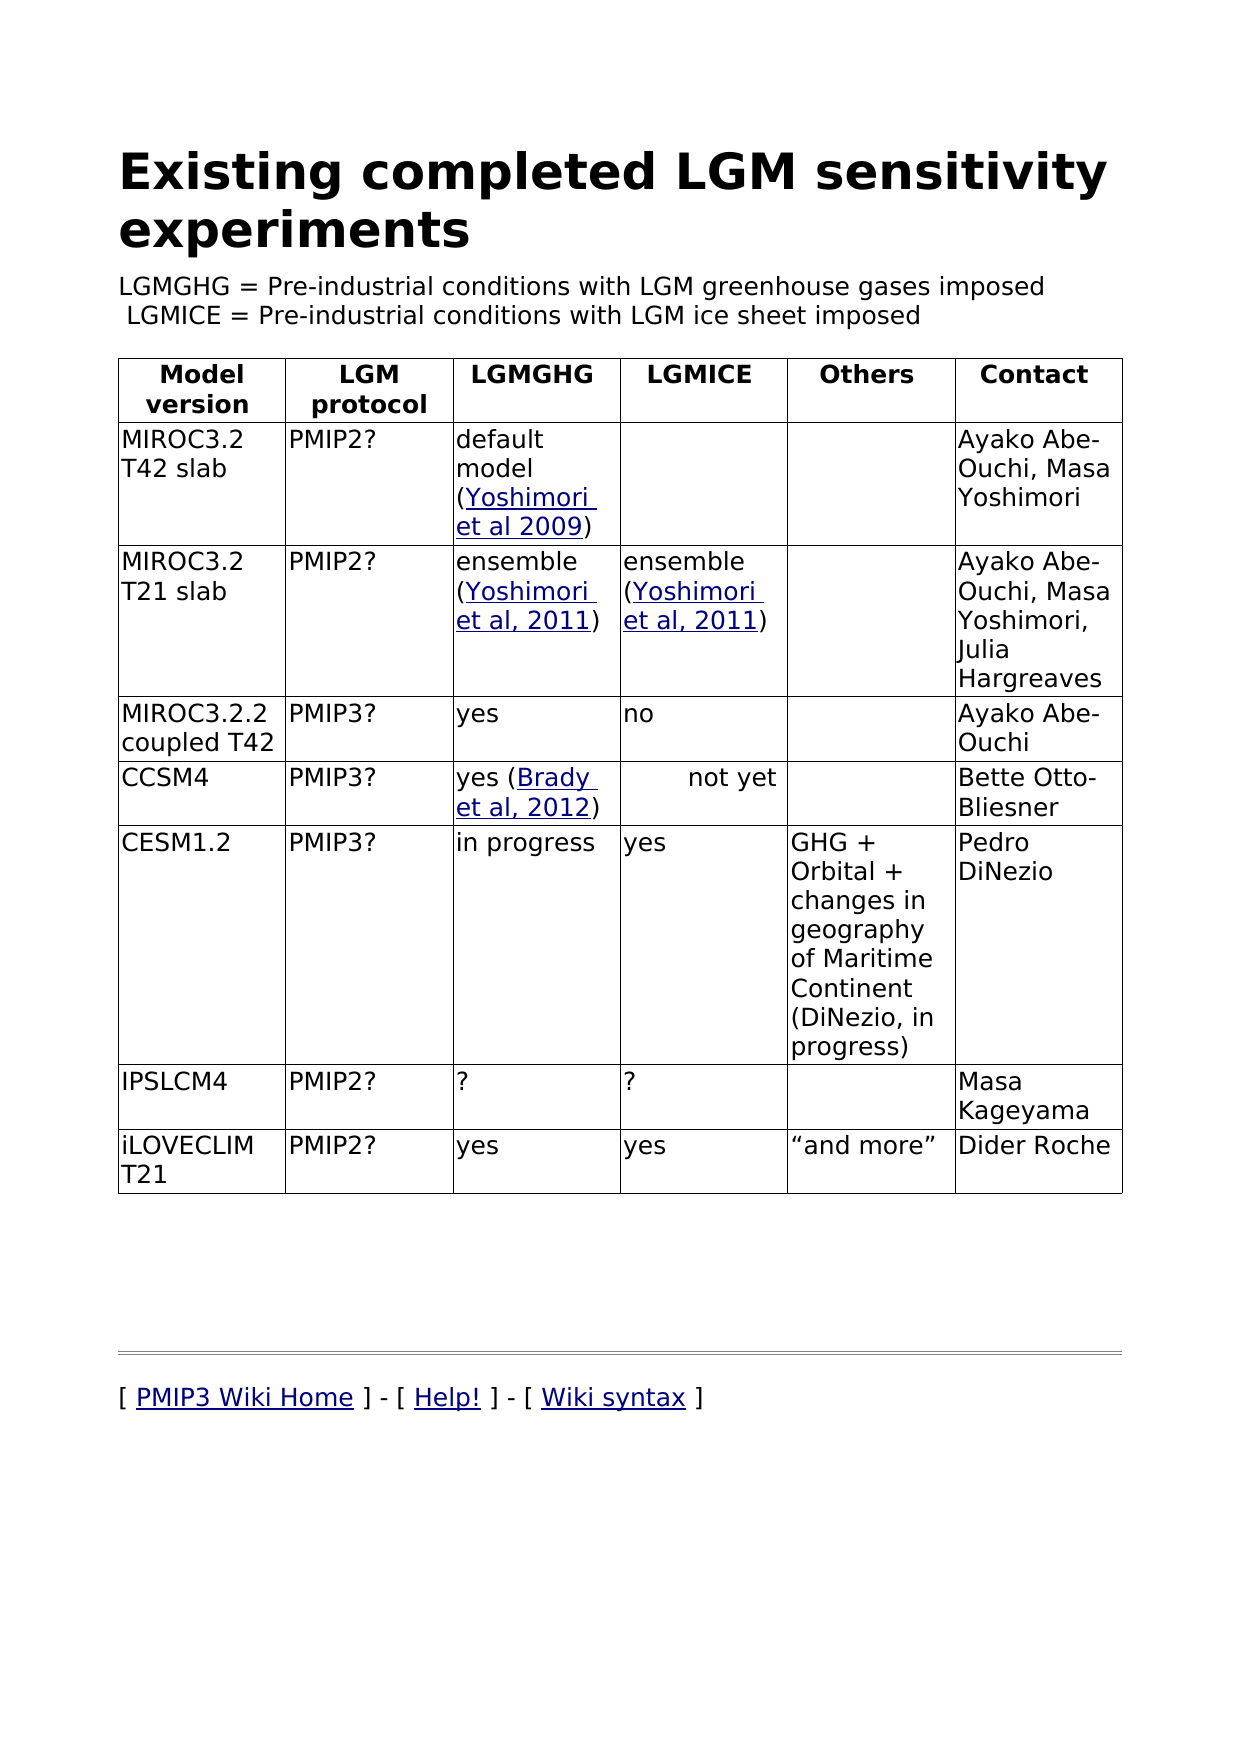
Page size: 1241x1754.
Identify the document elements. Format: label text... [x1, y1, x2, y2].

table_header Others [788, 359, 955, 422]
table_cell PMIP3? [286, 697, 453, 761]
table_cell yes (Brady et al, 2012) [454, 762, 620, 825]
table_cell ensemble (Yoshimori et al, 2011) [621, 546, 787, 696]
table_cell ensemble (Yoshimori et al, 2011) [454, 546, 620, 696]
table_cell [788, 697, 955, 761]
table_cell MIROC3.2.2 coupled T42 [119, 697, 285, 761]
table_cell [788, 762, 955, 825]
table_cell GHG + Orbital + changes in geography of Maritime Continent (DiNezio, in progress) [788, 826, 955, 1064]
table_cell Masa Kageyama [956, 1065, 1122, 1128]
table_cell Ayako Abe-Ouchi [956, 697, 1122, 761]
table_cell yes [621, 826, 787, 1064]
table_cell ? [621, 1065, 787, 1128]
table_cell Pedro DiNezio [956, 826, 1122, 1064]
table_cell in progress [454, 826, 620, 1064]
table_cell PMIP2? [286, 1065, 453, 1128]
text LGMGHG = Pre-industrial conditions with LGM greenhouse gases imposed LGMICE = Pre-industrial conditions with LGM ice sheet imposed [118, 272, 1122, 330]
table_cell [788, 1065, 955, 1128]
table_cell yes [454, 697, 620, 761]
table_header Model version [119, 359, 285, 422]
table_cell Dider Roche [956, 1130, 1122, 1193]
table_cell default model (Yoshimori et al 2009) [454, 423, 620, 544]
table_cell “and more” [788, 1130, 955, 1193]
table_header LGMICE [621, 359, 787, 422]
table_cell CCSM4 [119, 762, 285, 825]
table_cell PMIP2? [286, 546, 453, 696]
table_cell PMIP2? [286, 1130, 453, 1193]
table_cell PMIP2? [286, 423, 453, 544]
table_cell MIROC3.2 T42 slab [119, 423, 285, 544]
table_cell yes [621, 1130, 787, 1193]
text [ PMIP3 Wiki Home ] - [ Help! ] - [ Wiki syntax ] [118, 1383, 1122, 1412]
table_cell IPSLCM4 [119, 1065, 285, 1128]
table_cell Ayako Abe-Ouchi, Masa Yoshimori [956, 423, 1122, 544]
table_cell PMIP3? [286, 826, 453, 1064]
table_cell [788, 546, 955, 696]
table_cell MIROC3.2 T21 slab [119, 546, 285, 696]
table_cell CESM1.2 [119, 826, 285, 1064]
table_header Contact [956, 359, 1122, 422]
table_cell [621, 423, 787, 544]
table_cell no [621, 697, 787, 761]
table_header LGM protocol [286, 359, 453, 422]
table_cell [788, 423, 955, 544]
table_cell PMIP3? [286, 762, 453, 825]
table_cell iLOVECLIM T21 [119, 1130, 285, 1193]
table_cell Ayako Abe-Ouchi, Masa Yoshimori, Julia Hargreaves [956, 546, 1122, 696]
table_cell ? [454, 1065, 620, 1128]
table_header LGMGHG [454, 359, 620, 422]
subtitle Existing completed LGM sensitivity experiments [118, 143, 1122, 259]
table_cell not yet [621, 762, 787, 825]
table_cell Bette Otto-Bliesner [956, 762, 1122, 825]
table_cell yes [454, 1130, 620, 1193]
